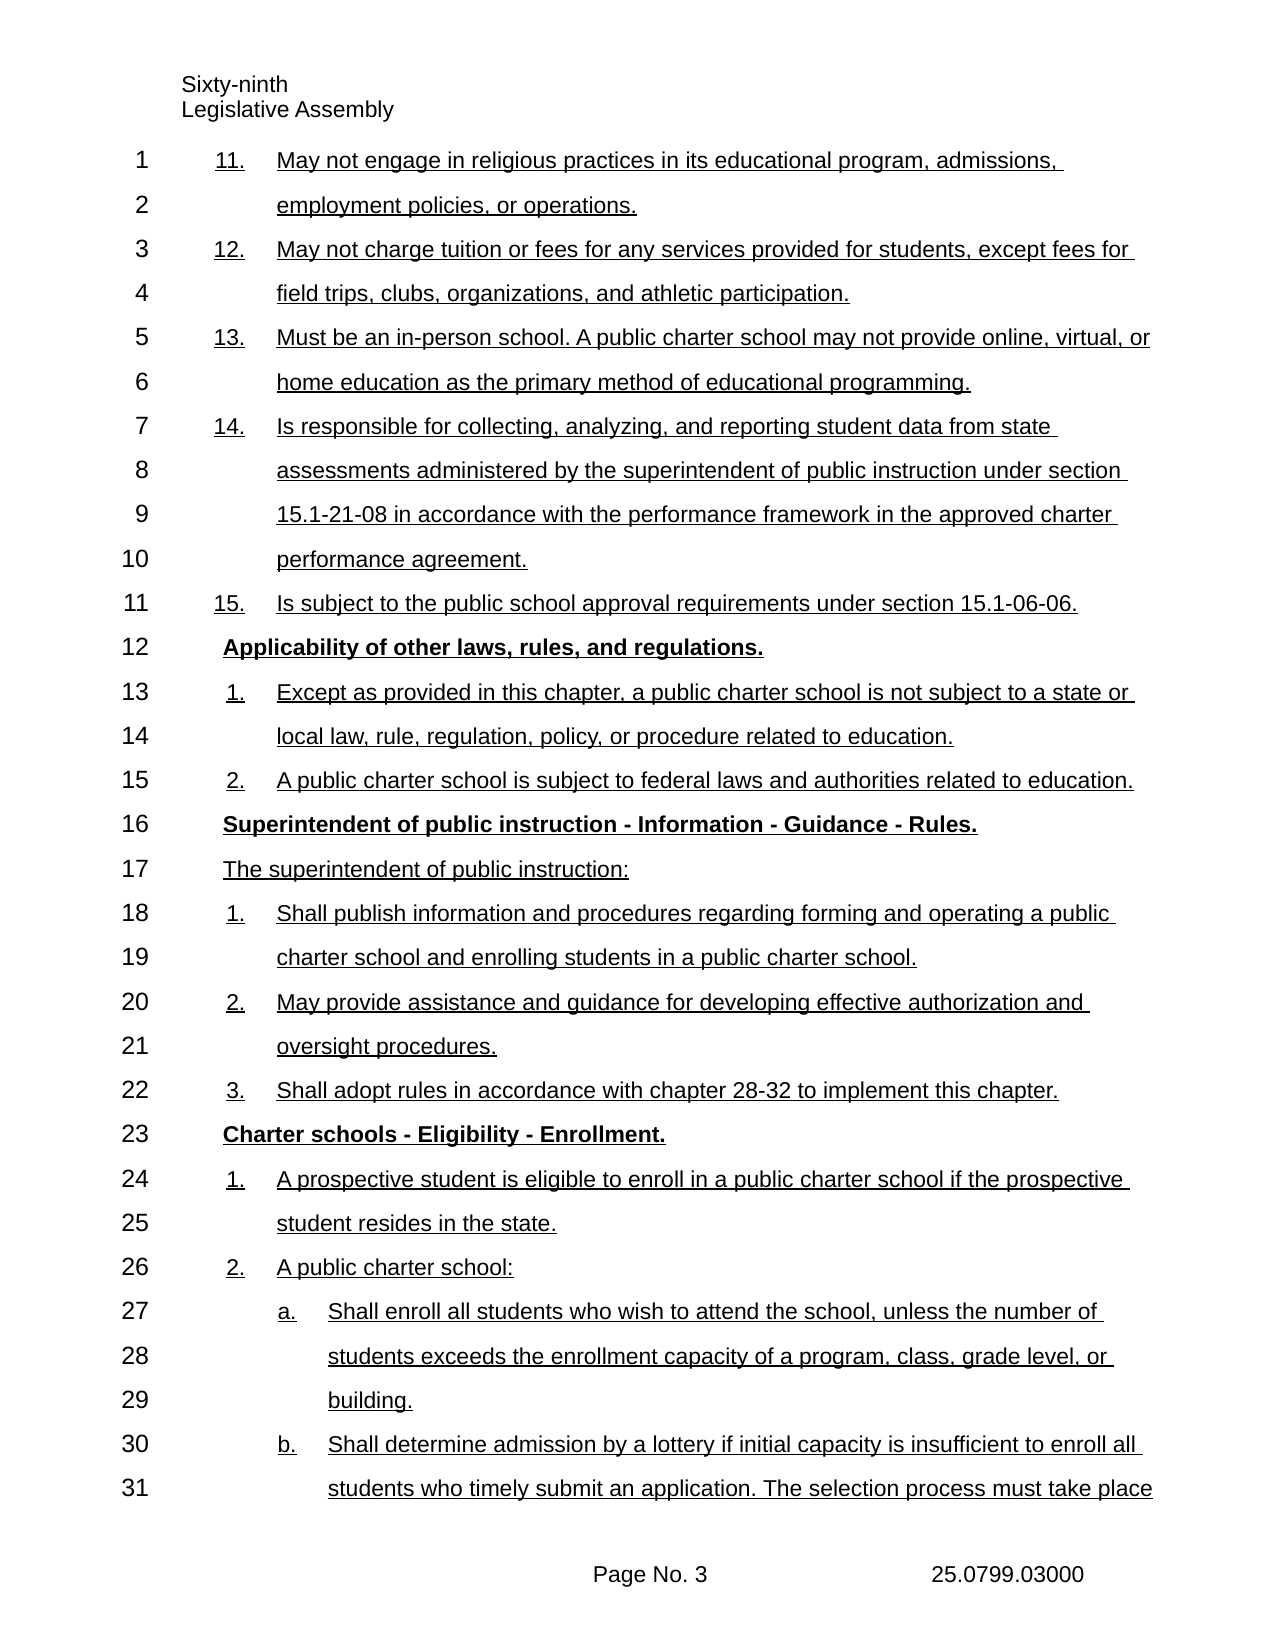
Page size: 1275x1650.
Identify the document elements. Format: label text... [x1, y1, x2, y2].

text 15. Is subject to the public school approval requirements under section 15.1‑06‑06. [181, 576, 1154, 620]
text 2. May provide assistance and guidance for developing effective authorization and oversight procedures. [181, 974, 1154, 1063]
text 2. A public charter school is subject to federal laws and authorities related to education. [181, 753, 1154, 797]
text The superintendent of public instruction: [181, 842, 1154, 886]
text b. Shall determine admission by a lottery if initial capacity is insufficient to enroll all students who timely submit an application. The selection process must take place [181, 1417, 1154, 1506]
text 1. Except as provided in this chapter, a public charter school is not subject to a state or local law, rule, regulation, policy, or procedure related to education. [181, 664, 1154, 753]
text 13. Must be an in‑person school. A public charter school may not provide online, virtual, or home education as the primary method of educational programming. [181, 310, 1154, 399]
text 1. A prospective student is eligible to enroll in a public charter school if the prospective student resides in the state. [181, 1152, 1154, 1240]
subtitle Charter schools - Eligibility - Enrollment. [181, 1107, 1154, 1152]
text 3. Shall adopt rules in accordance with chapter 28‑32 to implement this chapter. [181, 1063, 1154, 1107]
text 14. Is responsible for collecting, analyzing, and reporting student data from state assessments administered by the superintendent of public instruction under section 15.1‑21‑08 in accordance with the performance framework in the approved charter performance agreement. [181, 399, 1154, 576]
subtitle Superintendent of public instruction - Information - Guidance - Rules. [181, 797, 1154, 842]
text 1. Shall publish information and procedures regarding forming and operating a public charter school and enrolling students in a public charter school. [181, 886, 1154, 974]
text 2. A public charter school: [181, 1240, 1154, 1284]
text a. Shall enroll all students who wish to attend the school, unless the number of students exceeds the enrollment capacity of a program, class, grade level, or building. [181, 1284, 1154, 1417]
text 11. May not engage in religious practices in its educational program, admissions, employment policies, or operations. [181, 133, 1154, 222]
subtitle Applicability of other laws, rules, and regulations. [181, 620, 1154, 664]
text 12. May not charge tuition or fees for any services provided for students, except fees for field trips, clubs, organizations, and athletic participation. [181, 222, 1154, 310]
